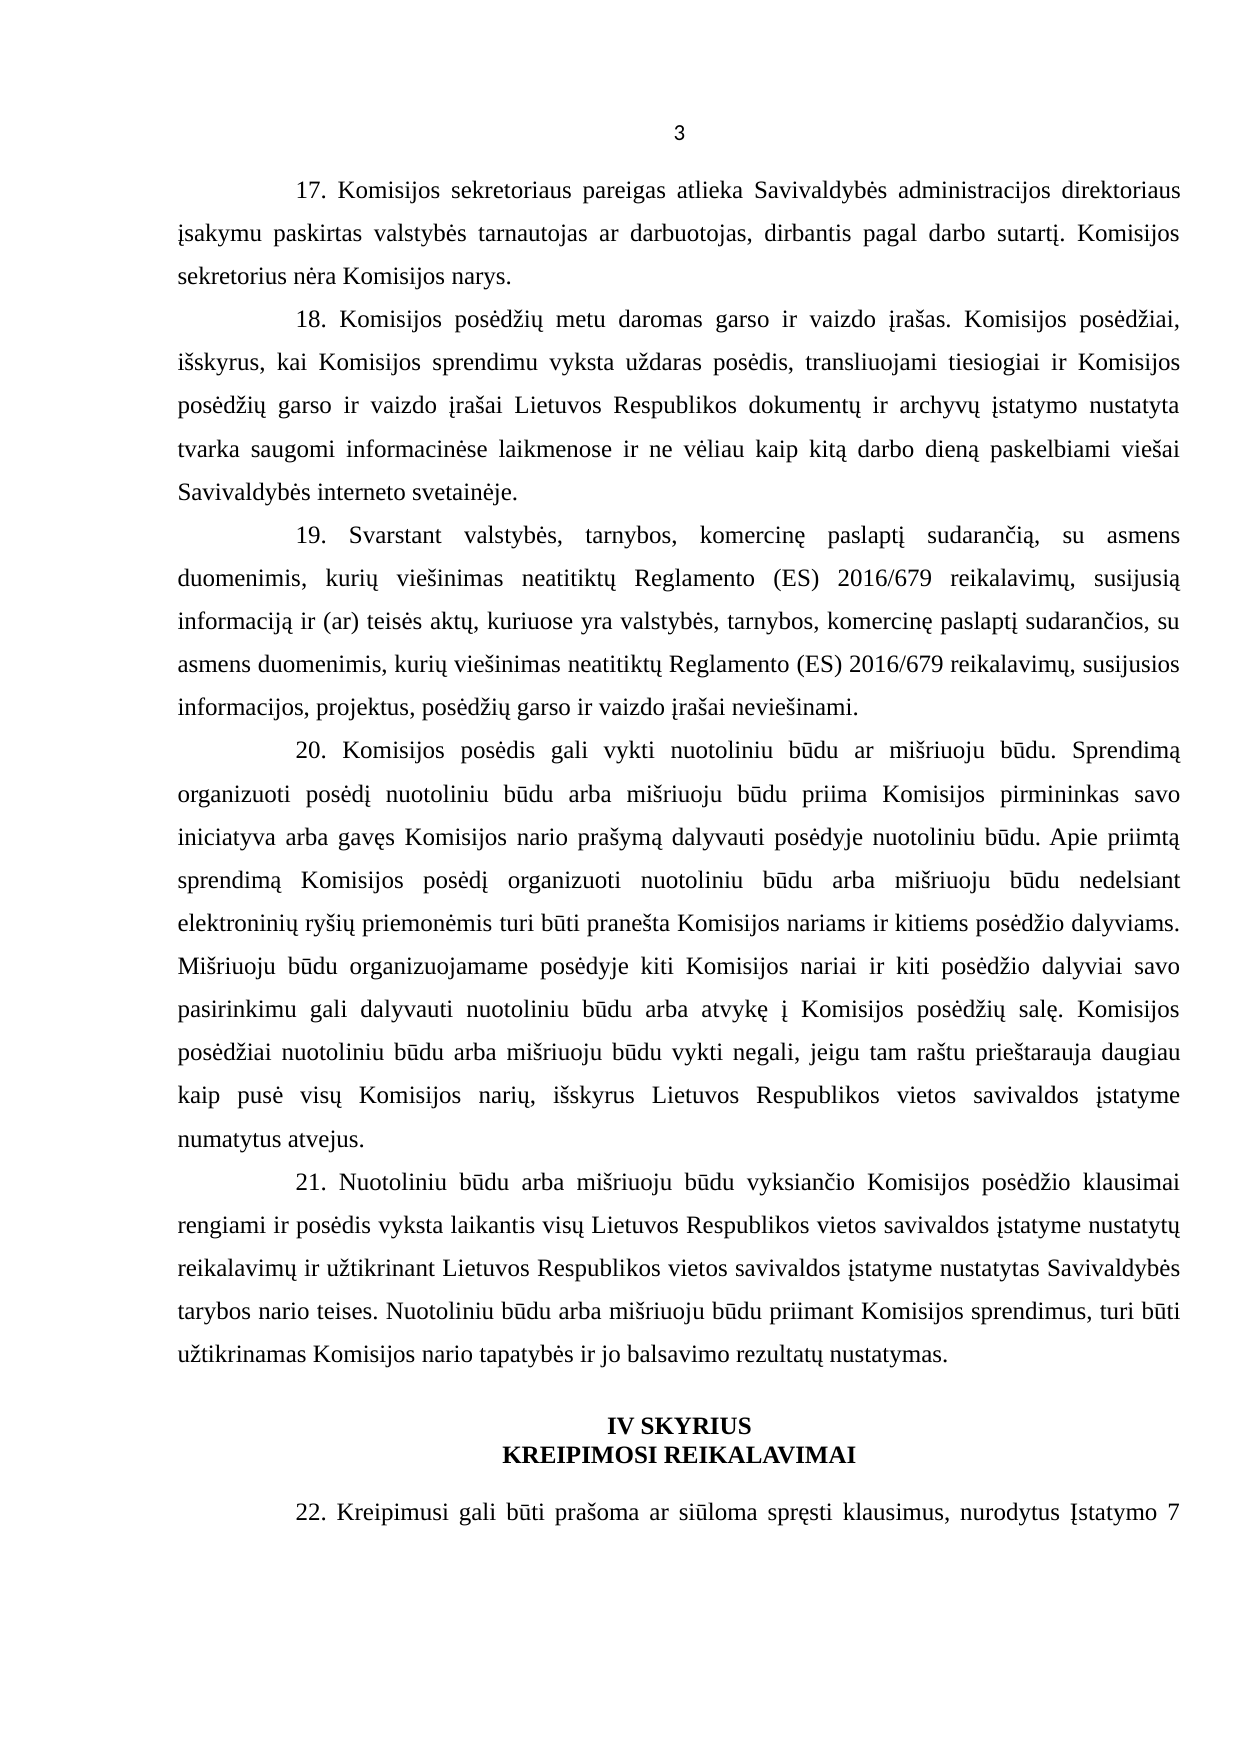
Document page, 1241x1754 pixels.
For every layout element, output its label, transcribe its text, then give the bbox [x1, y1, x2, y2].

text 20. Komisijos posėdis gali vykti nuotoliniu būdu ar mišriuoju būdu. Sprendimą organizuoti posėdį nuotoliniu būdu arba mišriuoju būdu priima Komisijos pirmininkas savo iniciatyva arba gavęs Komisijos nario prašymą dalyvauti posėdyje nuotoliniu būdu. Apie priimtą sprendimą Komisijos posėdį organizuoti nuotoliniu būdu arba mišriuoju būdu nedelsiant elektroninių ryšių priemonėmis turi būti pranešta Komisijos nariams ir kitiems posėdžio dalyviams. Mišriuoju būdu organizuojamame posėdyje kiti Komisijos nariai ir kiti posėdžio dalyviai savo pasirinkimu gali dalyvauti nuotoliniu būdu arba atvykę į Komisijos posėdžių salę. Komisijos posėdžiai nuotoliniu būdu arba mišriuoju būdu vykti negali, jeigu tam raštu prieštarauja daugiau kaip pusė visų Komisijos narių, išskyrus Lietuvos Respublikos vietos savivaldos įstatyme numatytus atvejus. [177, 736, 1181, 1152]
text 17. Komisijos sekretoriaus pareigas atlieka Savivaldybės administracijos direktoriaus įsakymu paskirtas valstybės tarnautojas ar darbuotojas, dirbantis pagal darbo sutartį. Komisijos sekretorius nėra Komisijos narys. [177, 175, 1181, 290]
text IV SKYRIUS [177, 1411, 1181, 1440]
text 21. Nuotoliniu būdu arba mišriuoju būdu vyksiančio Komisijos posėdžio klausimai rengiami ir posėdis vyksta laikantis visų Lietuvos Respublikos vietos savivaldos įstatyme nustatytų reikalavimų ir užtikrinant Lietuvos Respublikos vietos savivaldos įstatyme nustatytas Savivaldybės tarybos nario teises. Nuotoliniu būdu arba mišriuoju būdu priimant Komisijos sprendimus, turi būti užtikrinamas Komisijos nario tapatybės ir jo balsavimo rezultatų nustatymas. [177, 1167, 1181, 1368]
text 22. Kreipimusi gali būti prašoma ar siūloma spręsti klausimus, nurodytus Įstatymo 7 [177, 1497, 1181, 1526]
text 18. Komisijos posėdžių metu daromas garso ir vaizdo įrašas. Komisijos posėdžiai, išskyrus, kai Komisijos sprendimu vyksta uždaras posėdis, transliuojami tiesiogiai ir Komisijos posėdžių garso ir vaizdo įrašai Lietuvos Respublikos dokumentų ir archyvų įstatymo nustatyta tvarka saugomi informacinėse laikmenose ir ne vėliau kaip kitą darbo dieną paskelbiami viešai Savivaldybės interneto svetainėje. [177, 304, 1181, 506]
text 19. Svarstant valstybės, tarnybos, komercinę paslaptį sudarančią, su asmens duomenimis, kurių viešinimas neatitiktų Reglamento (ES) 2016/679 reikalavimų, susijusią informaciją ir (ar) teisės aktų, kuriuose yra valstybės, tarnybos, komercinę paslaptį sudarančios, su asmens duomenimis, kurių viešinimas neatitiktų Reglamento (ES) 2016/679 reikalavimų, susijusios informacijos, projektus, posėdžių garso ir vaizdo įrašai neviešinami. [177, 520, 1181, 721]
text KREIPIMOSI REIKALAVIMAI [177, 1440, 1181, 1469]
